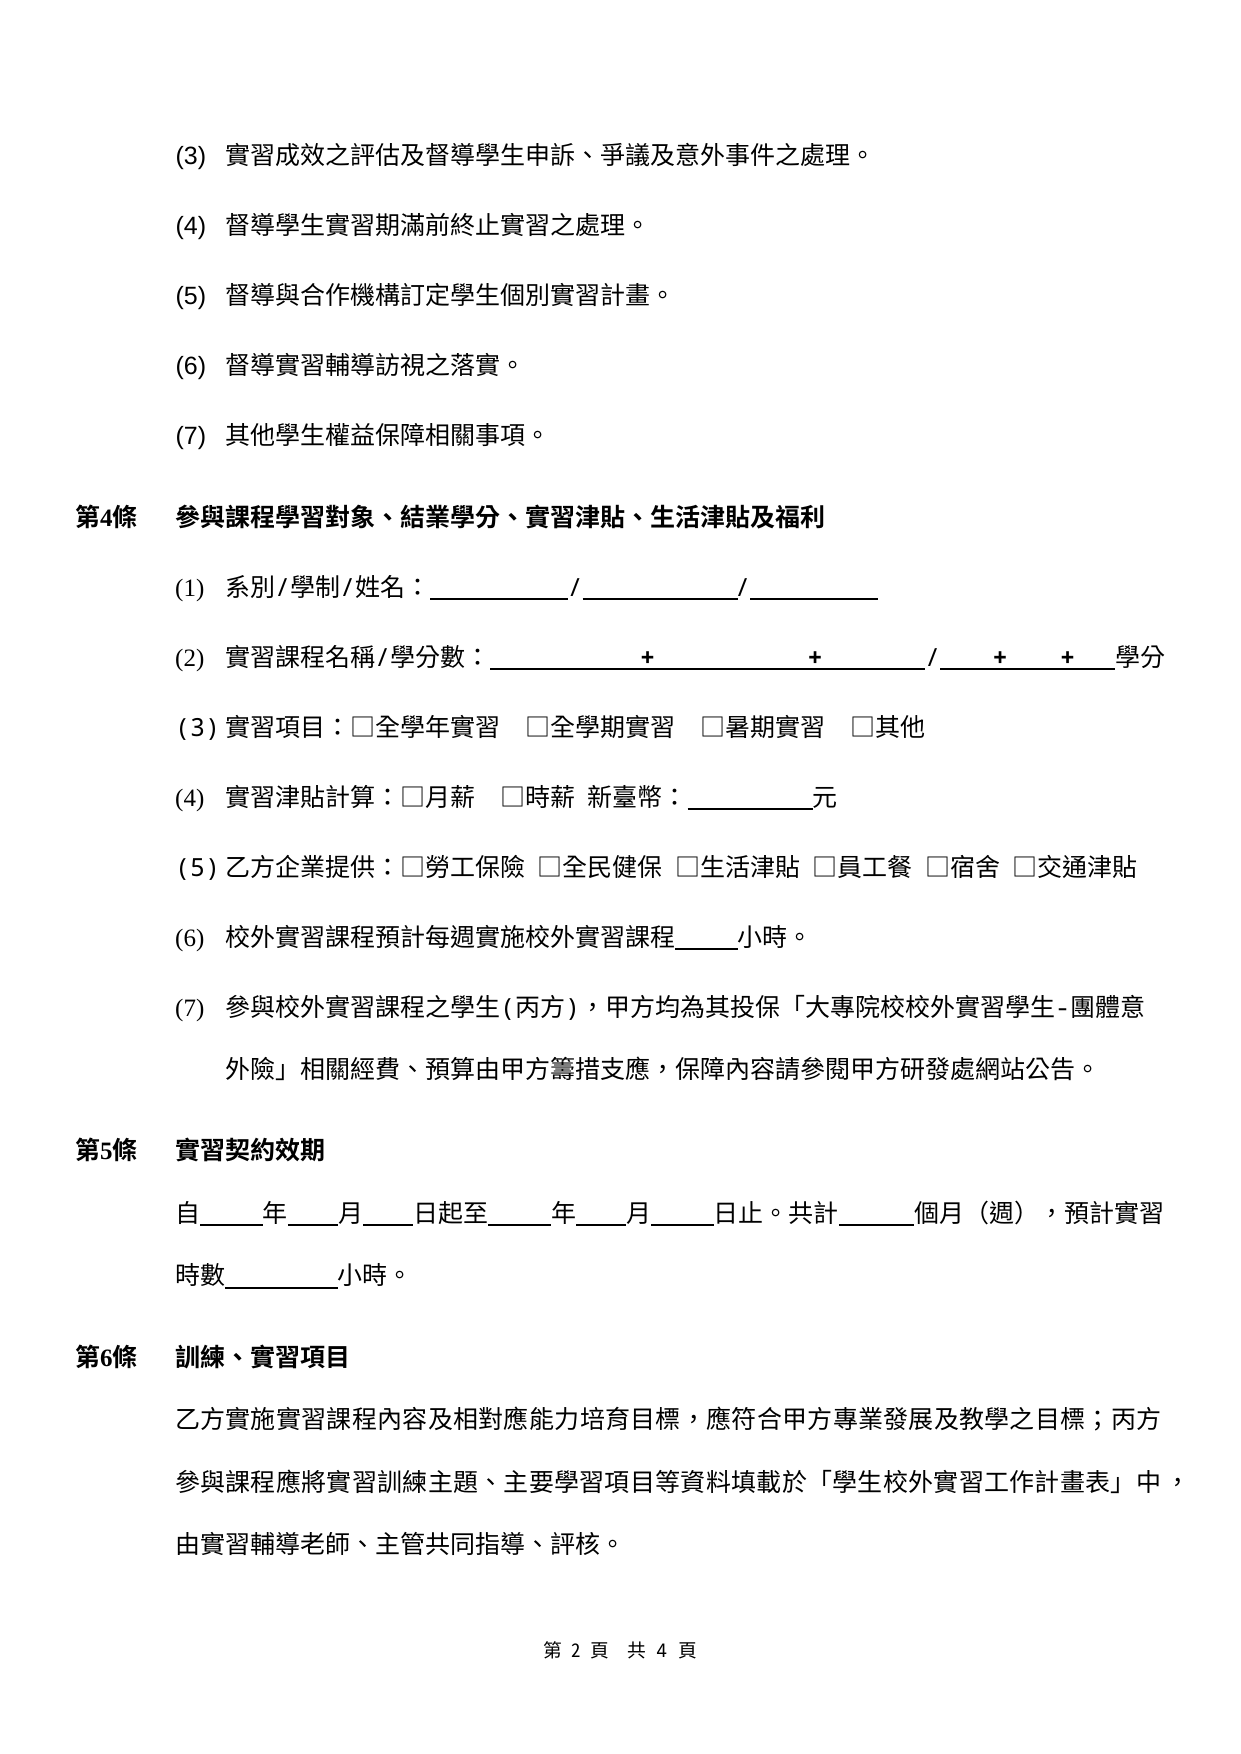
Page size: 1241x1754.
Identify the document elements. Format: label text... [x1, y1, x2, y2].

list 參與課程學習對象、結業學分、實習津貼、生活津貼及福利 [777, 473, 1165, 536]
list 乙方企業提供：□勞工保險 □全民健保 □生活津貼 □員工餐 □宿舍 □交通津貼 [1121, 823, 1165, 875]
text 乙方實施實習課程內容及相對應能力培育目標，應符合甲方專業發展及教學之目標；丙方參與課程應將實習訓練主題、主要學習項目等資料填載於「學生校外實習工作計畫表」中，由實習輔導老師、主管共同指導、評核。 [175, 1376, 1165, 1563]
list 其他學生權益保障相關事項。 [175, 392, 1165, 455]
text 自 年 月 日起至 年 月 日止。共計 個月（週），預計實習時數 小時。 [175, 1170, 1165, 1295]
list 實習成效之評估及督導學生申訴、爭議及意外事件之處理。 [175, 112, 1165, 175]
list 督導學生實習期滿前終止實習之處理。 [175, 182, 1165, 245]
list 校外實習課程預計每週實施校外實習課程 小時。 [937, 893, 991, 956]
list 校外實習課程預計每週實施校外實習課程 小時。 [991, 893, 1024, 956]
list 實習契約效期 [75, 1107, 565, 1170]
list 督導實習輔導訪視之落實。 [175, 322, 1165, 385]
list 乙方企業提供：□勞工保險 □全民健保 □生活津貼 □員工餐 □宿舍 □交通津貼 [199, 823, 289, 886]
list 校外實習課程預計每週實施校外實習課程 小時。 [249, 893, 302, 956]
list 實習項目：□全學年實習 □全學期實習 □暑期實習 □其他 [1060, 683, 1165, 746]
list 實習課程名稱/學分數： + + / + + 學分 [1048, 613, 1165, 676]
list 實習津貼計算：□月薪 □時薪 新臺幣： 元 [1102, 753, 1165, 816]
list 參與校外實習課程之學生(丙方)，甲方均為其投保「大專院校校外實習學生-團體意外險」相關經費、預算由甲方籌措支應，保障內容請參閱甲方研發處網站公告。 [175, 963, 293, 1088]
list [675, 1107, 1165, 1170]
list 參與課程學習對象、結業學分、實習津貼、生活津貼及福利 [486, 473, 565, 496]
list 訓練、實習項目 [75, 1313, 1165, 1376]
list 實習津貼計算：□月薪 □時薪 新臺幣： 元 [178, 753, 288, 816]
list 乙方企業提供：□勞工保險 □全民健保 □生活津貼 □員工餐 □宿舍 □交通津貼 [950, 823, 1045, 886]
list 校外實習課程預計每週實施校外實習課程 小時。 [175, 893, 197, 956]
list 實習項目：□全學年實習 □全學期實習 □暑期實習 □其他 [937, 683, 1044, 746]
list 督導與合作機構訂定學生個別實習計畫。 [175, 252, 1165, 315]
list 實習項目：□全學年實習 □全學期實習 □暑期實習 □其他 [1057, 683, 1092, 711]
list 參與課程學習對象、結業學分、實習津貼、生活津貼及福利 [676, 473, 753, 496]
list 系別/學制/姓名： / / [835, 543, 1165, 606]
list 參與校外實習課程之學生(丙方)，甲方均為其投保「大專院校校外實習學生-團體意外險」相關經費、預算由甲方籌措支應，保障內容請參閱甲方研發處網站公告。 [249, 963, 404, 1088]
list 實習課程名稱/學分數： + + / + + 學分 [203, 613, 304, 676]
list 校外實習課程預計每週實施校外實習課程 小時。 [216, 893, 249, 956]
list 乙方企業提供：□勞工保險 □全民健保 □生活津貼 □員工餐 □宿舍 □交通津貼 [1066, 823, 1104, 875]
list 參與校外實習課程之學生(丙方)，甲方均為其投保「大專院校校外實習學生-團體意外險」相關經費、預算由甲方籌措支應，保障內容請參閱甲方研發處網站公告。 [998, 963, 1165, 1088]
list 參與課程學習對象、結業學分、實習津貼、生活津貼及福利 [75, 473, 464, 536]
list 參與校外實習課程之學生(丙方)，甲方均為其投保「大專院校校外實習學生-團體意外險」相關經費、預算由甲方籌措支應，保障內容請參閱甲方研發處網站公告。 [175, 1022, 231, 1064]
list 實習津貼計算：□月薪 □時薪 新臺幣： 元 [953, 753, 1089, 816]
list 實習課程名稱/學分數： + + / + + 學分 [175, 613, 193, 650]
list 實習課程名稱/學分數： + + / + + 學分 [936, 613, 1038, 668]
list 參與校外實習課程之學生(丙方)，甲方均為其投保「大專院校校外實習學生-團體意外險」相關經費、預算由甲方籌措支應，保障內容請參閱甲方研發處網站公告。 [836, 963, 1017, 1088]
list 系別/學制/姓名： / / [175, 543, 405, 606]
list 校外實習課程預計每週實施校外實習課程 小時。 [1043, 893, 1165, 956]
list 實習項目：□全學年實習 □全學期實習 □暑期實習 □其他 [197, 683, 303, 746]
